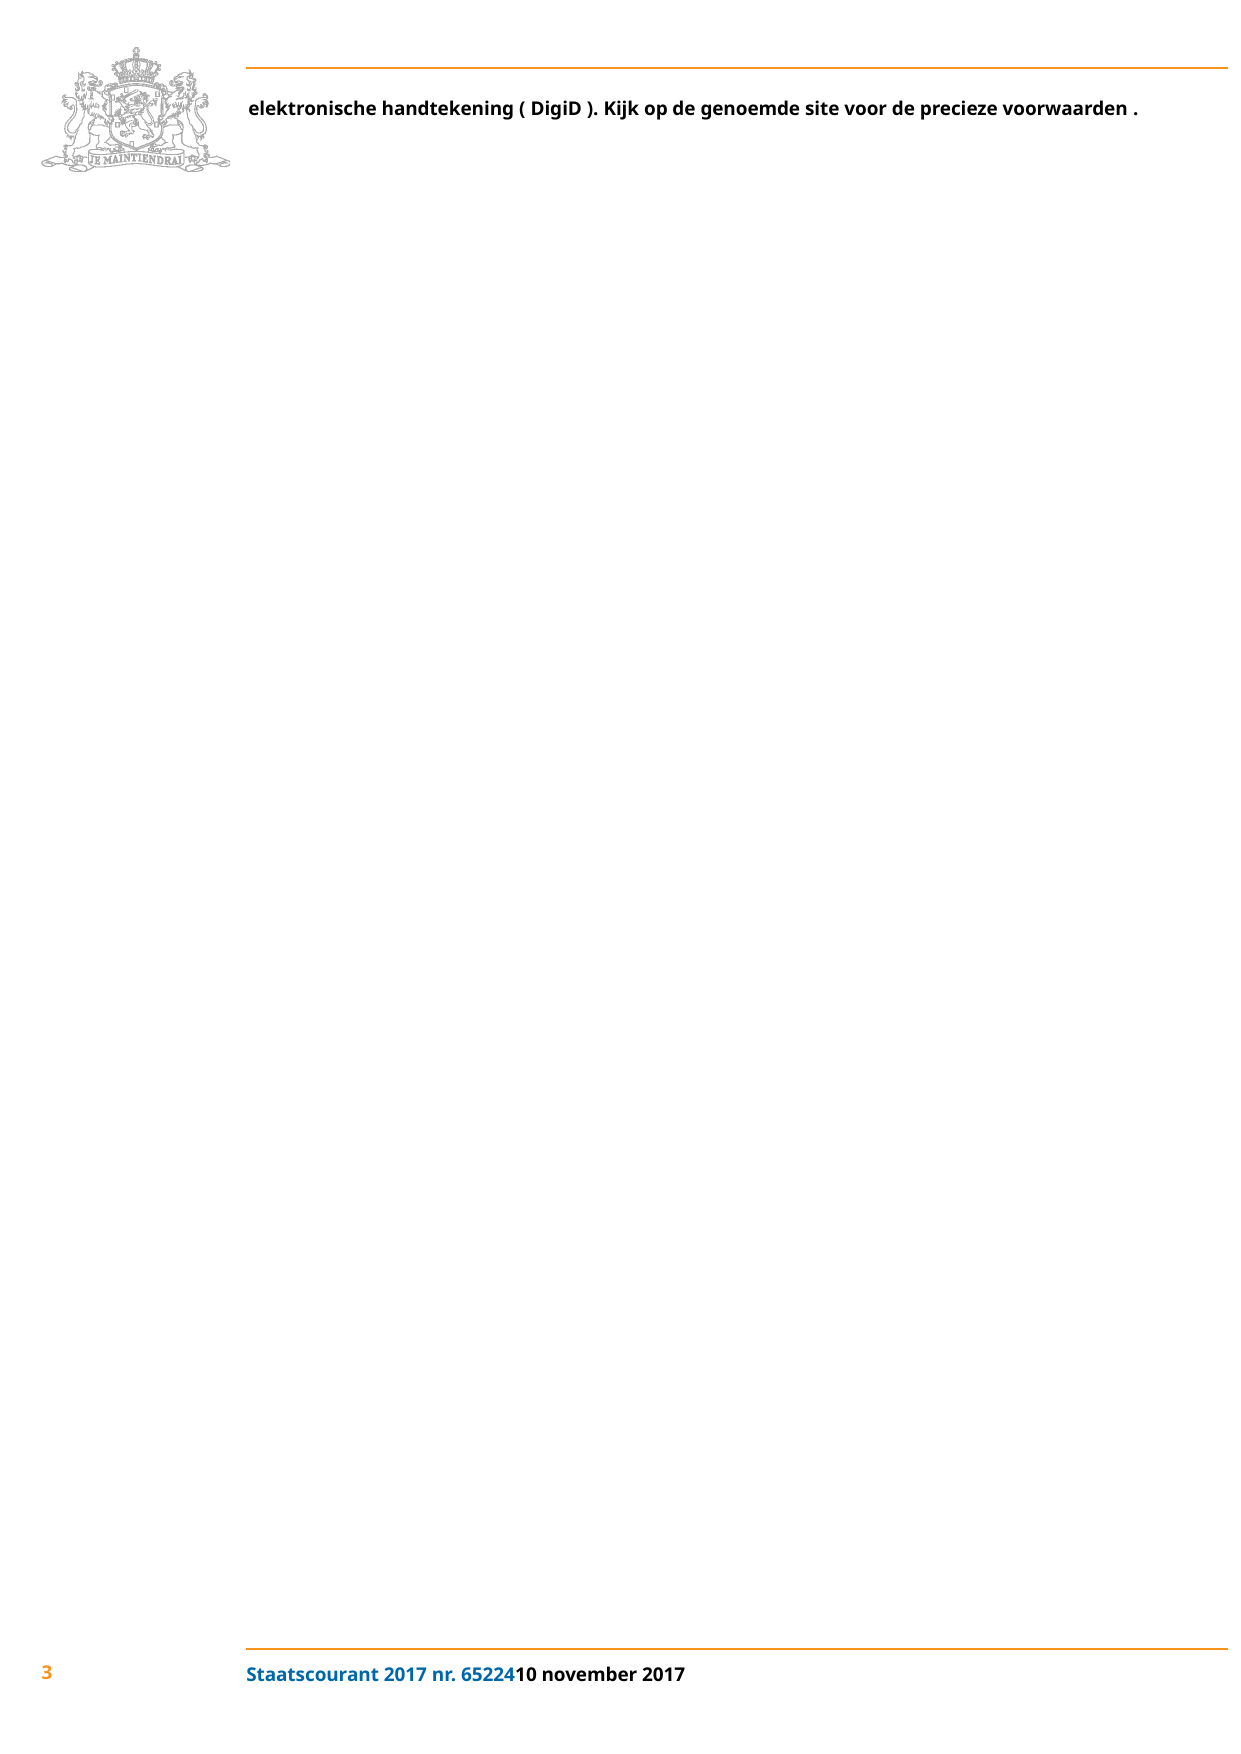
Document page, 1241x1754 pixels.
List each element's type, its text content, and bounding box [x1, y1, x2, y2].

text elektronische handtekening ( DigiD ). Kijk op de genoemde site voor de precieze voorwaarden . [248, 95, 1152, 121]
picture [41, 47, 231, 172]
